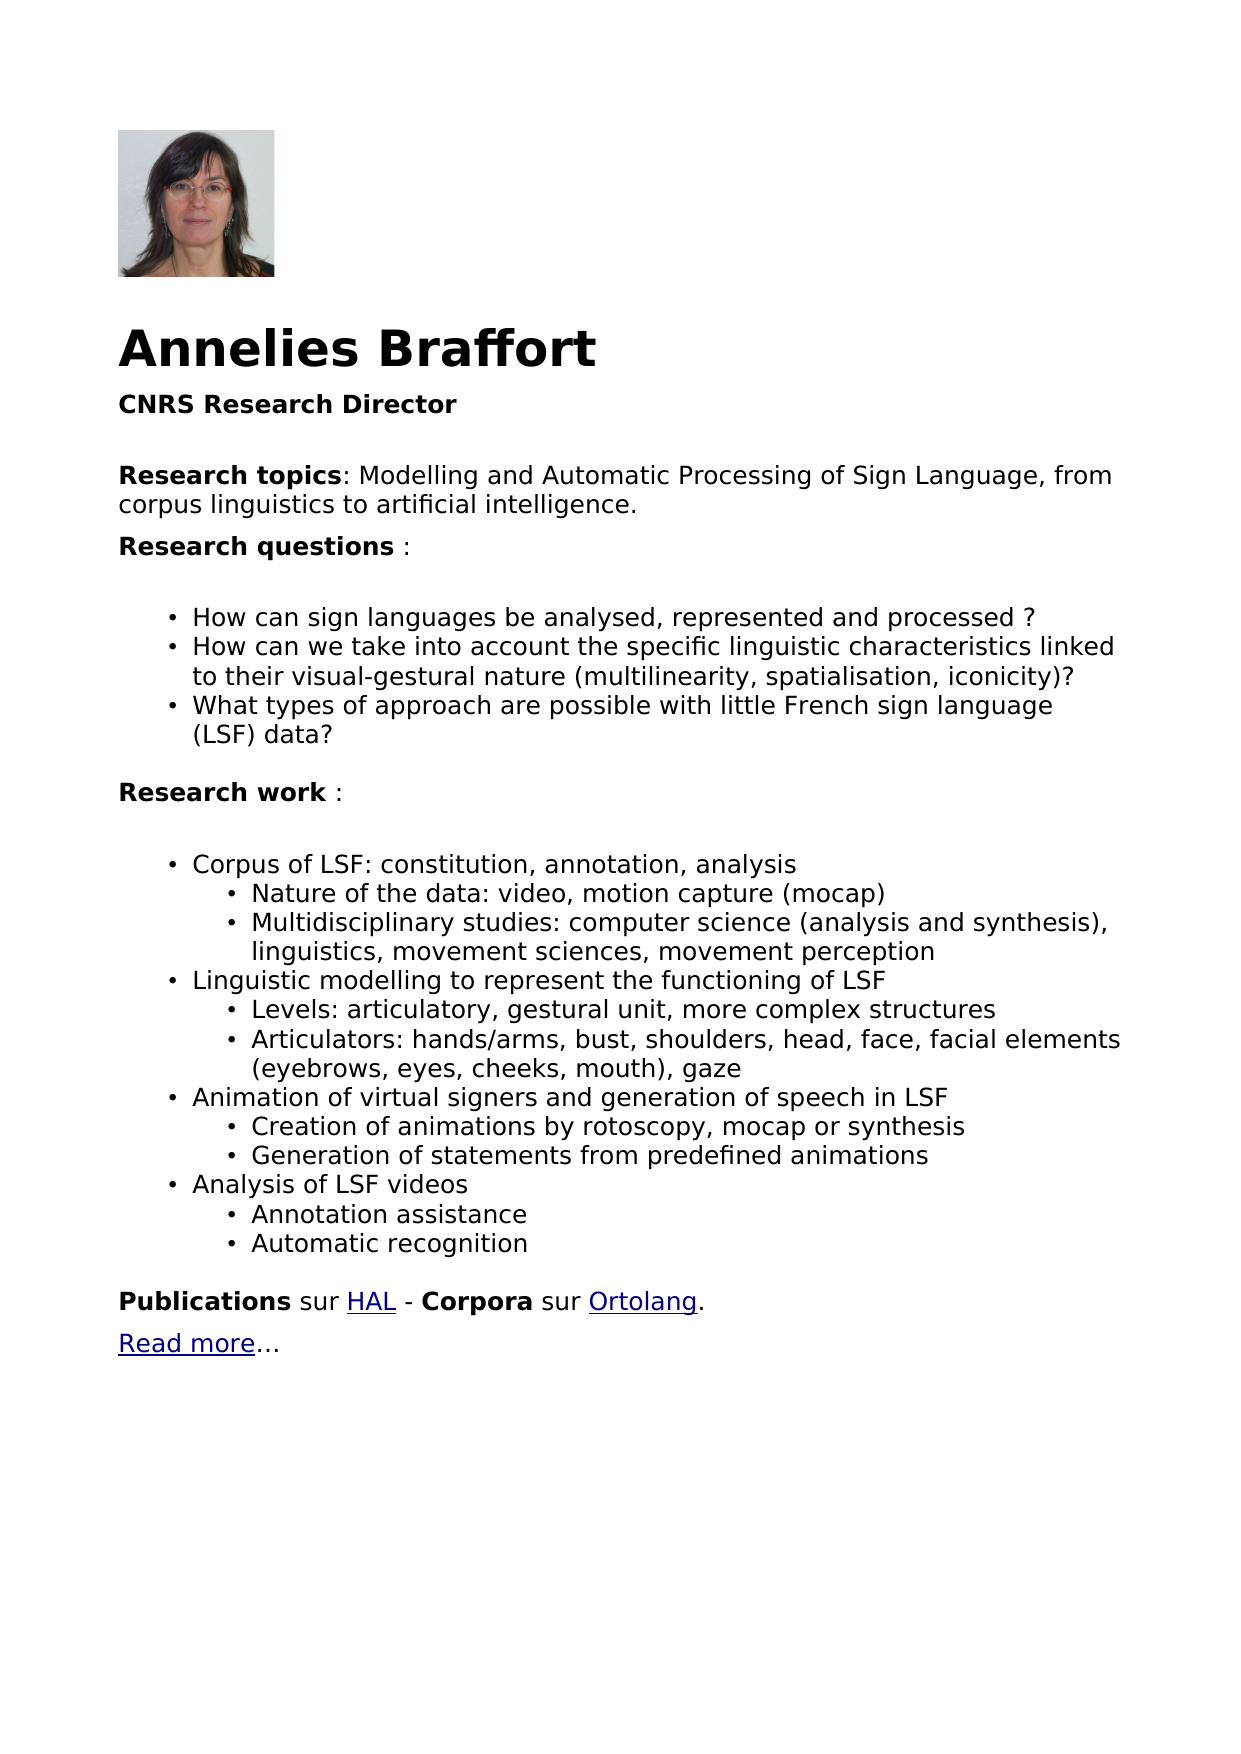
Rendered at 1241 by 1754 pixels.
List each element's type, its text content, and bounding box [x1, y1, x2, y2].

list Multidisciplinary studies: computer science (analysis and synthesis), linguistics, movement sciences, movement perception [236, 908, 1122, 966]
text Publications sur HAL - Corpora sur Ortolang. [118, 1288, 1122, 1317]
list What types of approach are possible with little French sign language (LSF) data? [177, 691, 1122, 749]
list Linguistic modelling to represent the functioning of LSF [177, 966, 1122, 996]
list How can sign languages be analysed, represented and processed ? [177, 603, 1122, 632]
list Generation of statements from predefined animations [236, 1141, 1122, 1171]
list Animation of virtual signers and generation of speech in LSF [177, 1083, 1122, 1112]
list Articulators: hands/arms, bust, shoulders, head, face, facial elements (eyebrows, eyes, cheeks, mouth), gaze [236, 1025, 1122, 1083]
text Research questions : [118, 532, 1122, 561]
picture [118, 130, 275, 277]
list Automatic recognition [236, 1229, 1122, 1258]
list How can we take into account the specific linguistic characteristics linked to their visual-gestural nature (multilinearity, spatialisation, iconicity)? [177, 632, 1122, 691]
text Read more… [118, 1329, 1122, 1358]
list Corpus of LSF: constitution, annotation, analysis [177, 850, 1122, 879]
list Levels: articulatory, gestural unit, more complex structures [236, 996, 1122, 1025]
list Creation of animations by rotoscopy, mocap or synthesis [236, 1112, 1122, 1141]
text Research topics: Modelling and Automatic Processing of Sign Language, from corpus linguistics to artificial intelligence. [118, 461, 1122, 520]
list Nature of the data: video, motion capture (mocap) [236, 879, 1122, 908]
subtitle Annelies Braffort [118, 320, 1122, 378]
list Annotation assistance [236, 1200, 1122, 1229]
text Research work : [118, 779, 1122, 808]
list Analysis of LSF videos [177, 1171, 1122, 1200]
text CNRS Research Director [118, 391, 1122, 449]
